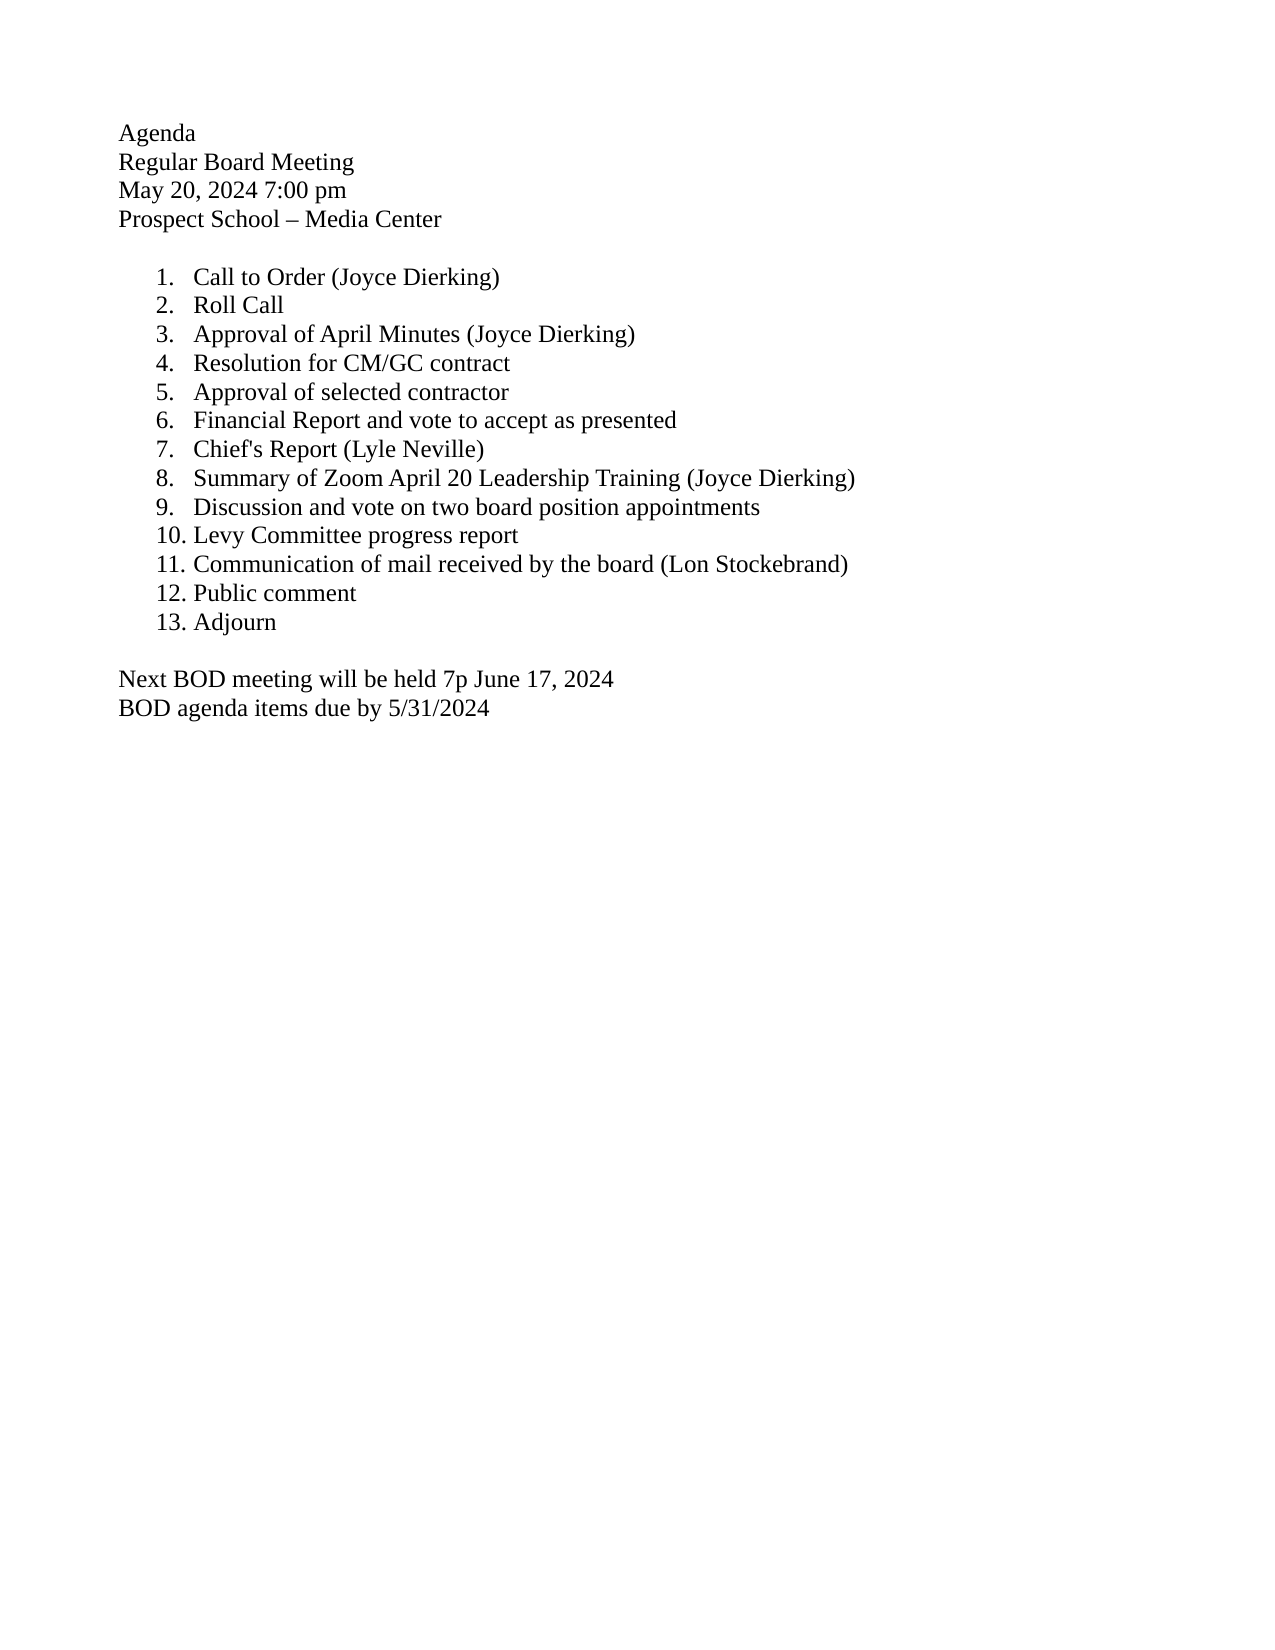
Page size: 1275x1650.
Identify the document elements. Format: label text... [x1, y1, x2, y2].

list Adjourn [156, 607, 1157, 636]
list Financial Report and vote to accept as presented [156, 406, 1157, 434]
list Levy Committee progress report [156, 521, 1157, 549]
list Discussion and vote on two board position appointments [156, 492, 1157, 521]
list Resolution for CM/GC contract [156, 348, 1157, 377]
text Next BOD meeting will be held 7p June 17, 2024 [118, 664, 1157, 693]
text Prospect School – Media Center [118, 204, 1157, 233]
text Regular Board Meeting [118, 147, 1157, 176]
list Communication of mail received by the board (Lon Stockebrand) [156, 549, 1157, 578]
text Agenda [118, 118, 1157, 147]
list Call to Order (Joyce Dierking) [156, 262, 1157, 291]
list Roll Call [156, 291, 1157, 319]
list Public comment [156, 578, 1157, 607]
list Approval of April Minutes (Joyce Dierking) [156, 319, 1157, 348]
list Approval of selected contractor [156, 377, 1157, 406]
list Summary of Zoom April 20 Leadership Training (Joyce Dierking) [156, 463, 1157, 492]
text BOD agenda items due by 5/31/2024 [118, 693, 1157, 722]
text May 20, 2024 7:00 pm [118, 176, 1157, 204]
list Chief's Report (Lyle Neville) [156, 434, 1157, 463]
